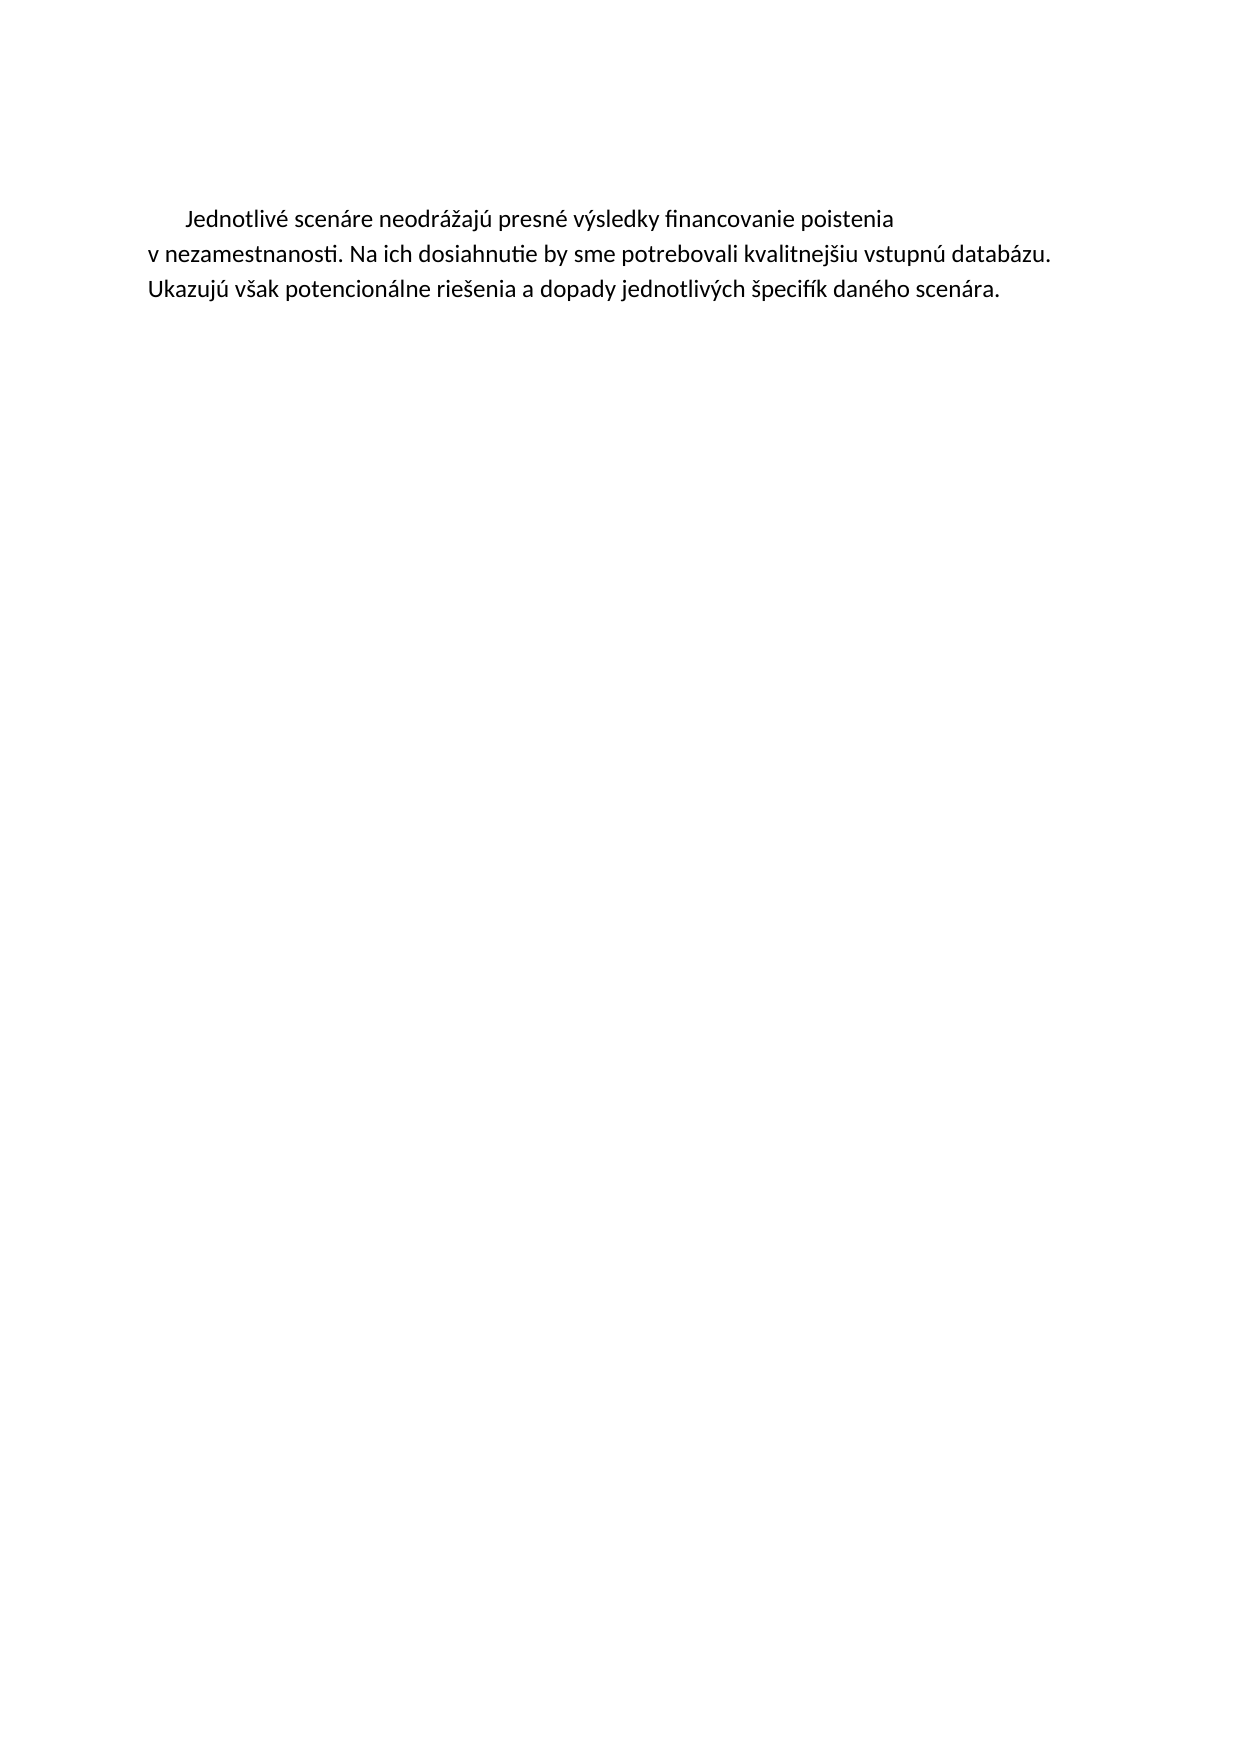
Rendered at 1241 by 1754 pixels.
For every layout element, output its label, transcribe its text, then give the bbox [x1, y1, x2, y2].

text Jednotlivé scenáre neodrážajú presné výsledky financovanie poistenia v nezamestnanosti. Na ich dosiahnutie by sme potrebovali kvalitnejšiu vstupnú databázu. Ukazujú však potencionálne riešenia a dopady jednotlivých špecifík daného scenára. [148, 203, 1093, 304]
